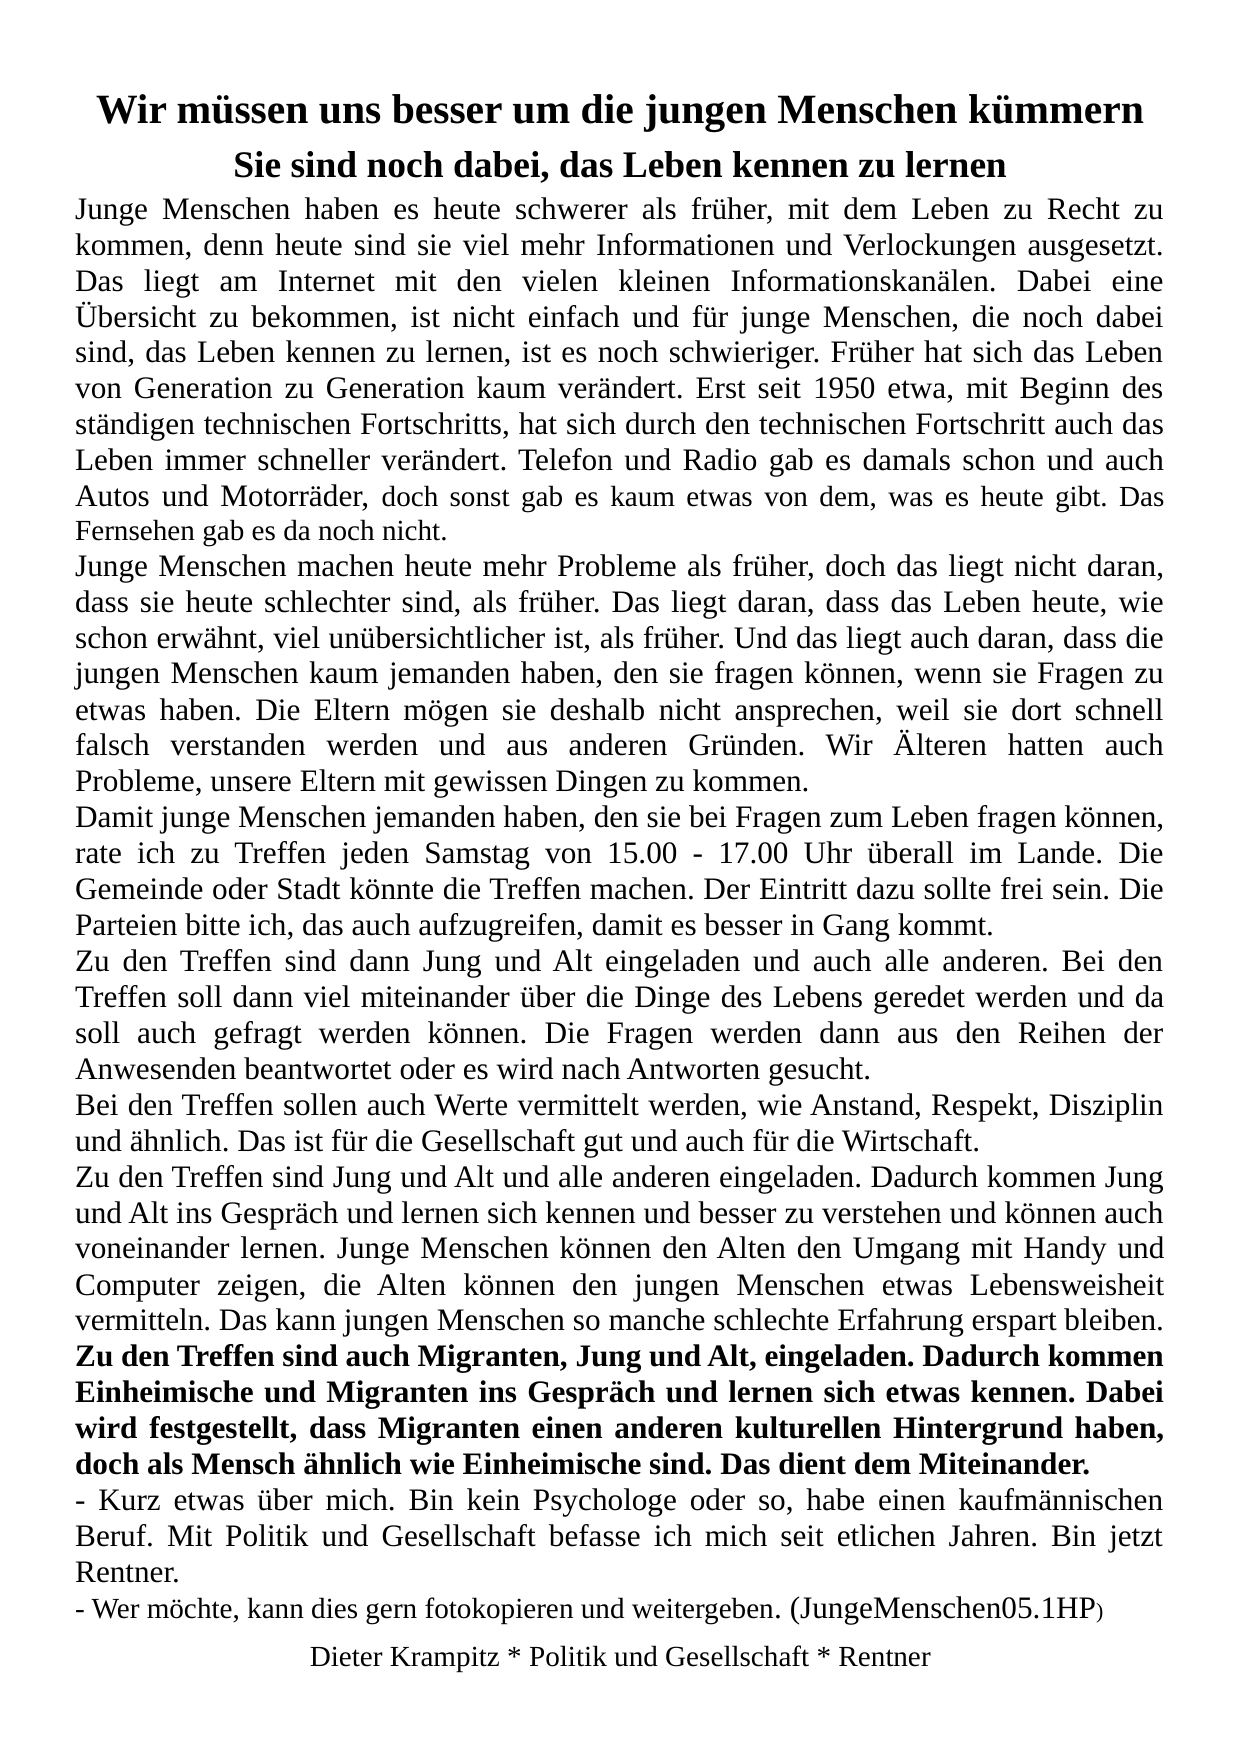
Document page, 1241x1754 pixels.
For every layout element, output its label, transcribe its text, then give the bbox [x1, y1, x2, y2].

text - Kurz etwas über mich. Bin kein Psychologe oder so, habe einen kaufmännischen Beruf. Mit Politik und Gesellschaft befasse ich mich seit etlichen Jahren. Bin jetzt Rentner. [75, 1481, 1165, 1589]
text Zu den Treffen sind Jung und Alt und alle anderen eingeladen. Dadurch kommen Jung und Alt ins Gespräch und lernen sich kennen und besser zu verstehen und können auch voneinander lernen. Junge Menschen können den Alten den Umgang mit Handy und Computer zeigen, die Alten können den jungen Menschen etwas Lebensweisheit vermitteln. Das kann jungen Menschen so manche schlechte Erfahrung erspart bleiben. [75, 1158, 1165, 1338]
text Junge Menschen haben es heute schwerer als früher, mit dem Leben zu Recht zu kommen, denn heute sind sie viel mehr Informationen und Verlockungen ausgesetzt. Das liegt am Internet mit den vielen kleinen Informationskanälen. Dabei eine Übersicht zu bekommen, ist nicht einfach und für junge Menschen, die noch dabei sind, das Leben kennen zu lernen, ist es noch schwieriger. Früher hat sich das Leben von Generation zu Generation kaum verändert. Erst seit 1950 etwa, mit Beginn des ständigen technischen Fortschritts, hat sich durch den technischen Fortschritt auch das Leben immer schneller verändert. Telefon und Radio gab es damals schon und auch Autos und Motorräder, doch sonst gab es kaum etwas von dem, was es heute gibt. Das Fernsehen gab es da noch nicht. [75, 190, 1165, 547]
text - Wer möchte, kann dies gern fotokopieren und weitergeben. (JungeMenschen05.1HP) [75, 1589, 1165, 1625]
text Dieter Krampitz * Politik und Gesellschaft * Rentner [75, 1639, 1165, 1673]
text Bei den Treffen sollen auch Werte vermittelt werden, wie Anstand, Respekt, Disziplin und ähnlich. Das ist für die Gesellschaft gut und auch für die Wirtschaft. [75, 1086, 1165, 1158]
text Sie sind noch dabei, das Leben kennen zu lernen [75, 142, 1165, 185]
text Wir müssen uns besser um die jungen Menschen kümmern [75, 84, 1165, 132]
text Zu den Treffen sind dann Jung und Alt eingeladen und auch alle anderen. Bei den Treffen soll dann viel miteinander über die Dinge des Lebens geredet werden und da soll auch gefragt werden können. Die Fragen werden dann aus den Reihen der Anwesenden beantwortet oder es wird nach Antworten gesucht. [75, 942, 1165, 1086]
text Junge Menschen machen heute mehr Probleme als früher, doch das liegt nicht daran, dass sie heute schlechter sind, als früher. Das liegt daran, dass das Leben heute, wie schon erwähnt, viel unübersichtlicher ist, als früher. Und das liegt auch daran, dass die jungen Menschen kaum jemanden haben, den sie fragen können, wenn sie Fragen zu etwas haben. Die Eltern mögen sie deshalb nicht ansprechen, weil sie dort schnell falsch verstanden werden und aus anderen Gründen. Wir Älteren hatten auch Probleme, unsere Eltern mit gewissen Dingen zu kommen. [75, 547, 1165, 798]
text Damit junge Menschen jemanden haben, den sie bei Fragen zum Leben fragen können, rate ich zu Treffen jeden Samstag von 15.00 - 17.00 Uhr überall im Lande. Die Gemeinde oder Stadt könnte die Treffen machen. Der Eintritt dazu sollte frei sein. Die Parteien bitte ich, das auch aufzugreifen, damit es besser in Gang kommt. [75, 798, 1165, 942]
text Zu den Treffen sind auch Migranten, Jung und Alt, eingeladen. Dadurch kommen Einheimische und Migranten ins Gespräch und lernen sich etwas kennen. Dabei wird festgestellt, dass Migranten einen anderen kulturellen Hintergrund haben, doch als Mensch ähnlich wie Einheimische sind. Das dient dem Miteinander. [75, 1338, 1165, 1481]
